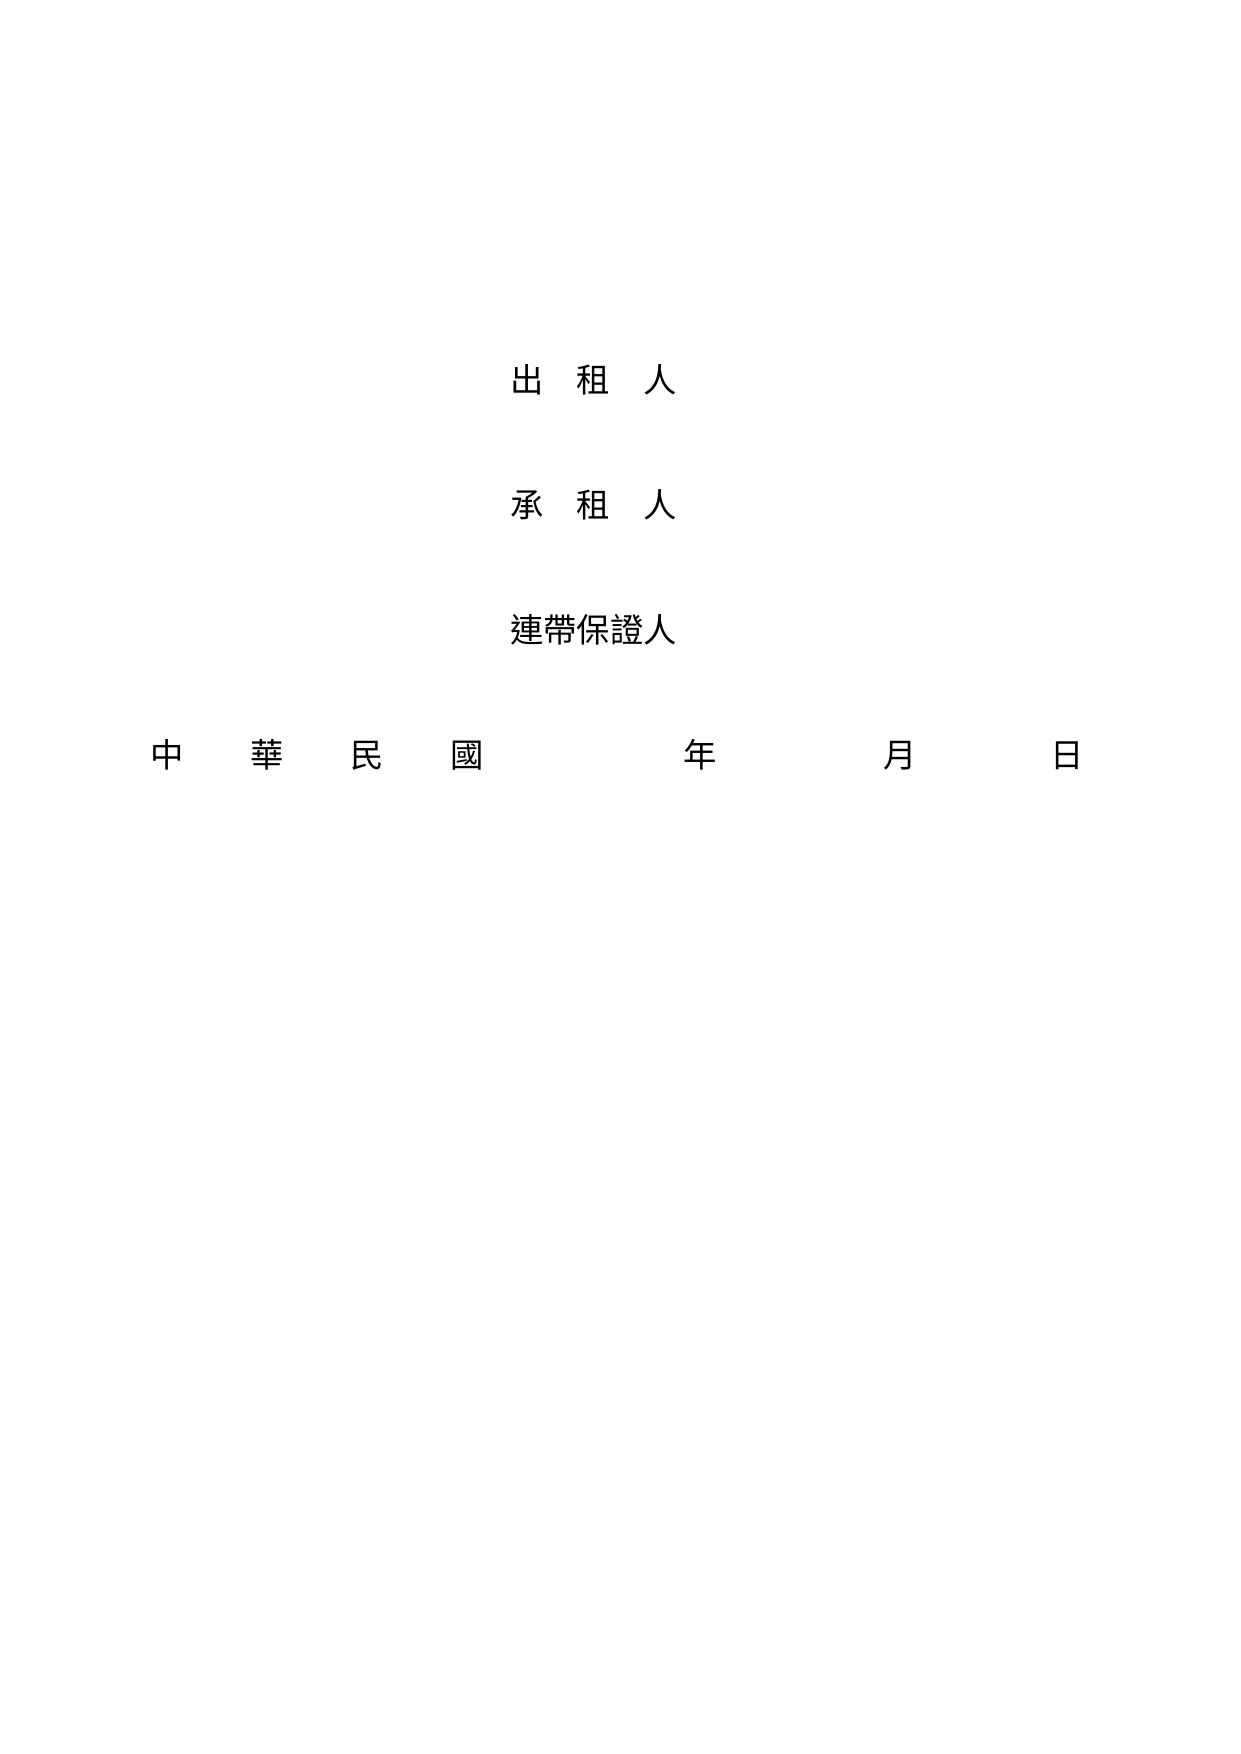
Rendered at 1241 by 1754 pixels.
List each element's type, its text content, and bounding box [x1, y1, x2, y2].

text 承 租 人 [150, 461, 1125, 524]
text 連帶保證人 [150, 586, 1125, 649]
text 中 華 民 國 年 月 日 [150, 711, 1125, 774]
text 出 租 人 [150, 336, 1125, 399]
